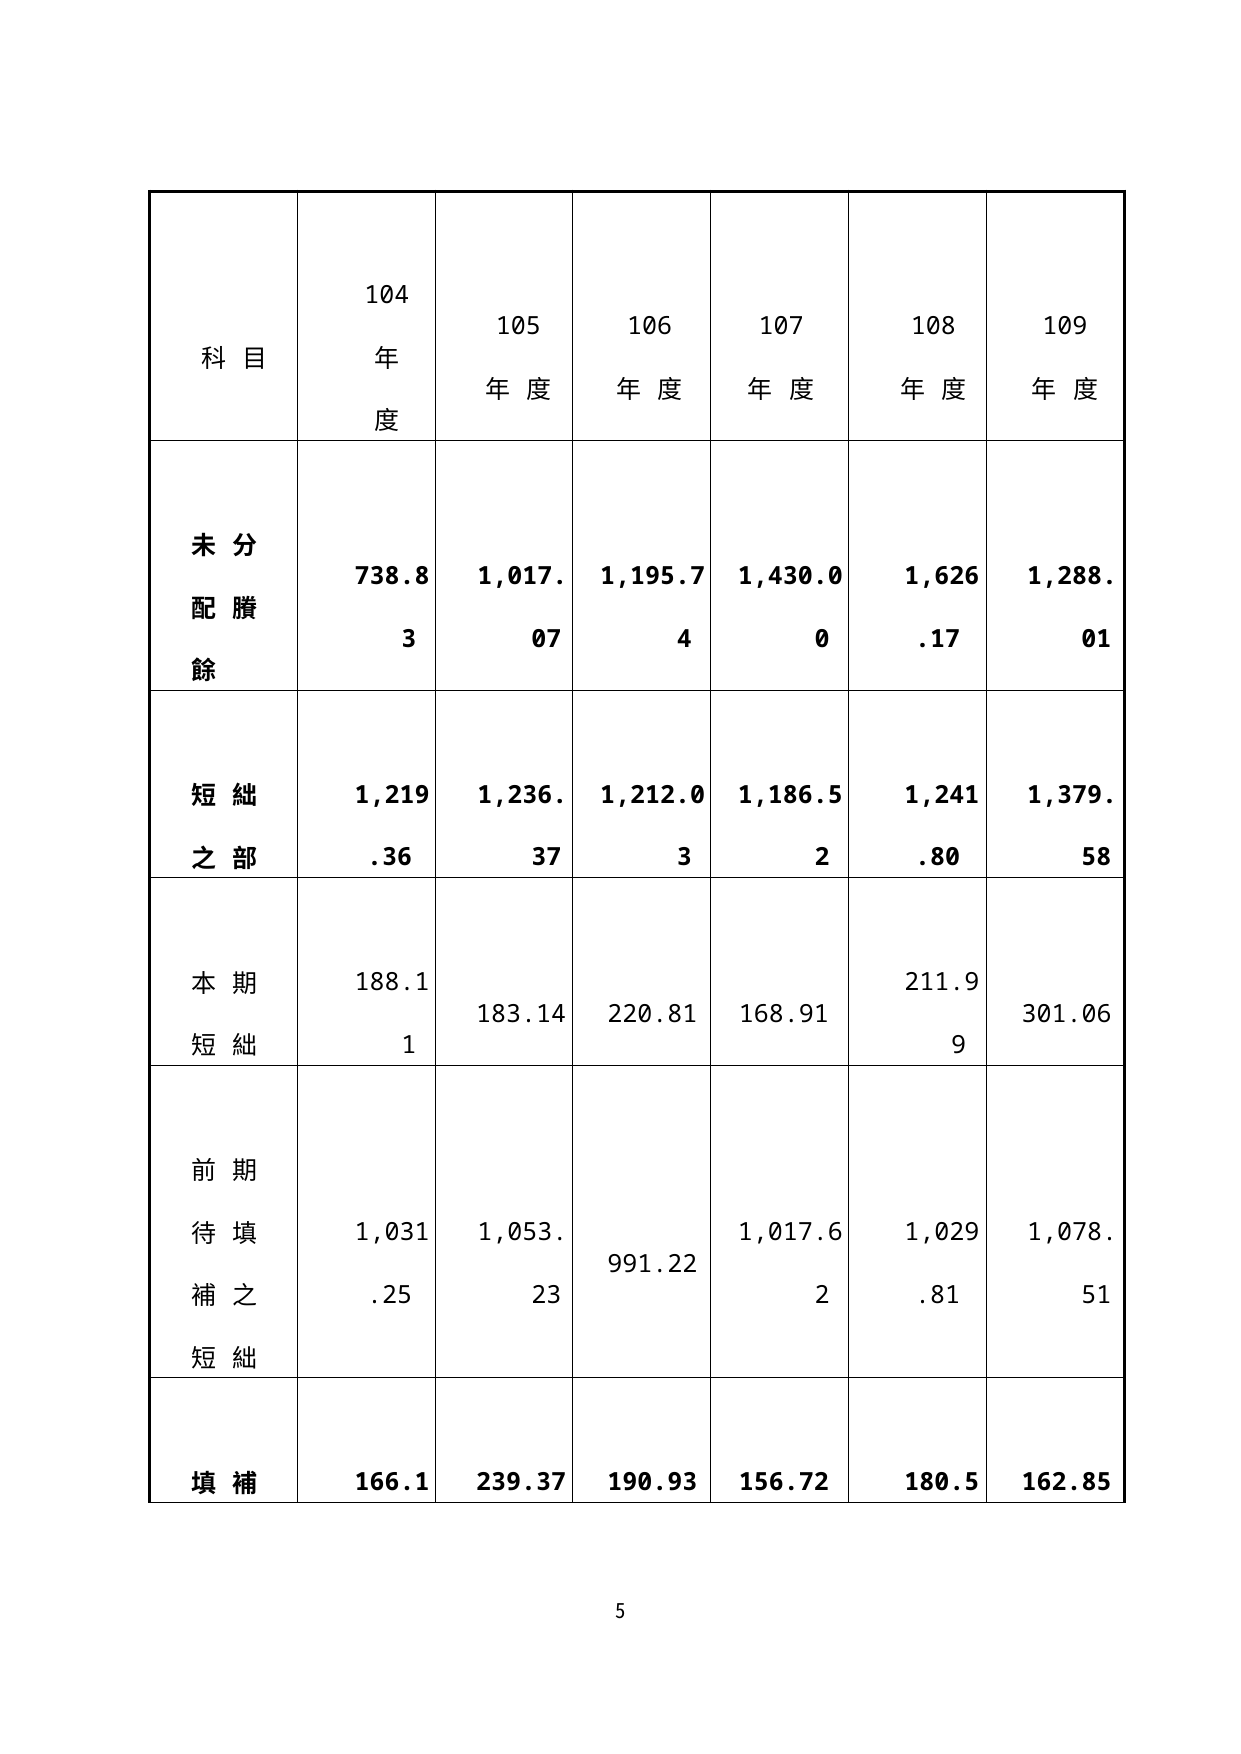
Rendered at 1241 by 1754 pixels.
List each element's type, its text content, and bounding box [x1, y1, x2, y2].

table_cell 1,236.37 [436, 691, 572, 877]
table_header 106年度 [573, 193, 710, 439]
table_cell 183.14 [436, 878, 572, 1064]
table_cell 1,219.36 [298, 691, 435, 877]
table_cell 1,078.51 [987, 1066, 1123, 1377]
table_cell 738.83 [298, 441, 435, 689]
table_cell 239.37 [436, 1378, 572, 1502]
table_cell 1,053.23 [436, 1066, 572, 1377]
table_cell 1,186.52 [711, 691, 848, 877]
table_cell 220.81 [573, 878, 710, 1064]
table_header 108年度 [849, 193, 986, 439]
table_cell 1,212.03 [573, 691, 710, 877]
table_cell 1,288.01 [987, 441, 1123, 689]
table_cell 301.06 [987, 878, 1123, 1064]
table_cell 1,241.80 [849, 691, 986, 877]
table_cell 短絀之部 [151, 691, 297, 877]
table_header 104年度 [298, 193, 435, 439]
table_cell 168.91 [711, 878, 848, 1064]
table_header 109年度 [987, 193, 1123, 439]
table_cell 1,379.58 [987, 691, 1123, 877]
table_cell 1,029.81 [849, 1066, 986, 1377]
table_header 科目 [151, 193, 297, 439]
table_cell 162.85 [987, 1378, 1123, 1502]
table_cell 未分配賸餘 [151, 441, 297, 689]
table_cell 180.5 [849, 1378, 986, 1502]
table_cell 211.99 [849, 878, 986, 1064]
table_cell 1,430.00 [711, 441, 848, 689]
table_header 107年度 [711, 193, 848, 439]
table_cell 1,626.17 [849, 441, 986, 689]
table_header 105年度 [436, 193, 572, 439]
table_cell 1,031.25 [298, 1066, 435, 1377]
table_cell 本期短絀 [151, 878, 297, 1064]
table_cell 156.72 [711, 1378, 848, 1502]
table_cell 1,017.07 [436, 441, 572, 689]
table_cell 填補 [151, 1378, 297, 1502]
table_cell 166.1 [298, 1378, 435, 1502]
table_cell 188.11 [298, 878, 435, 1064]
table_cell 1,195.74 [573, 441, 710, 689]
table_cell 991.22 [573, 1066, 710, 1377]
table_cell 前期待填補之短絀 [151, 1066, 297, 1377]
table_cell 1,017.62 [711, 1066, 848, 1377]
table_cell 190.93 [573, 1378, 710, 1502]
